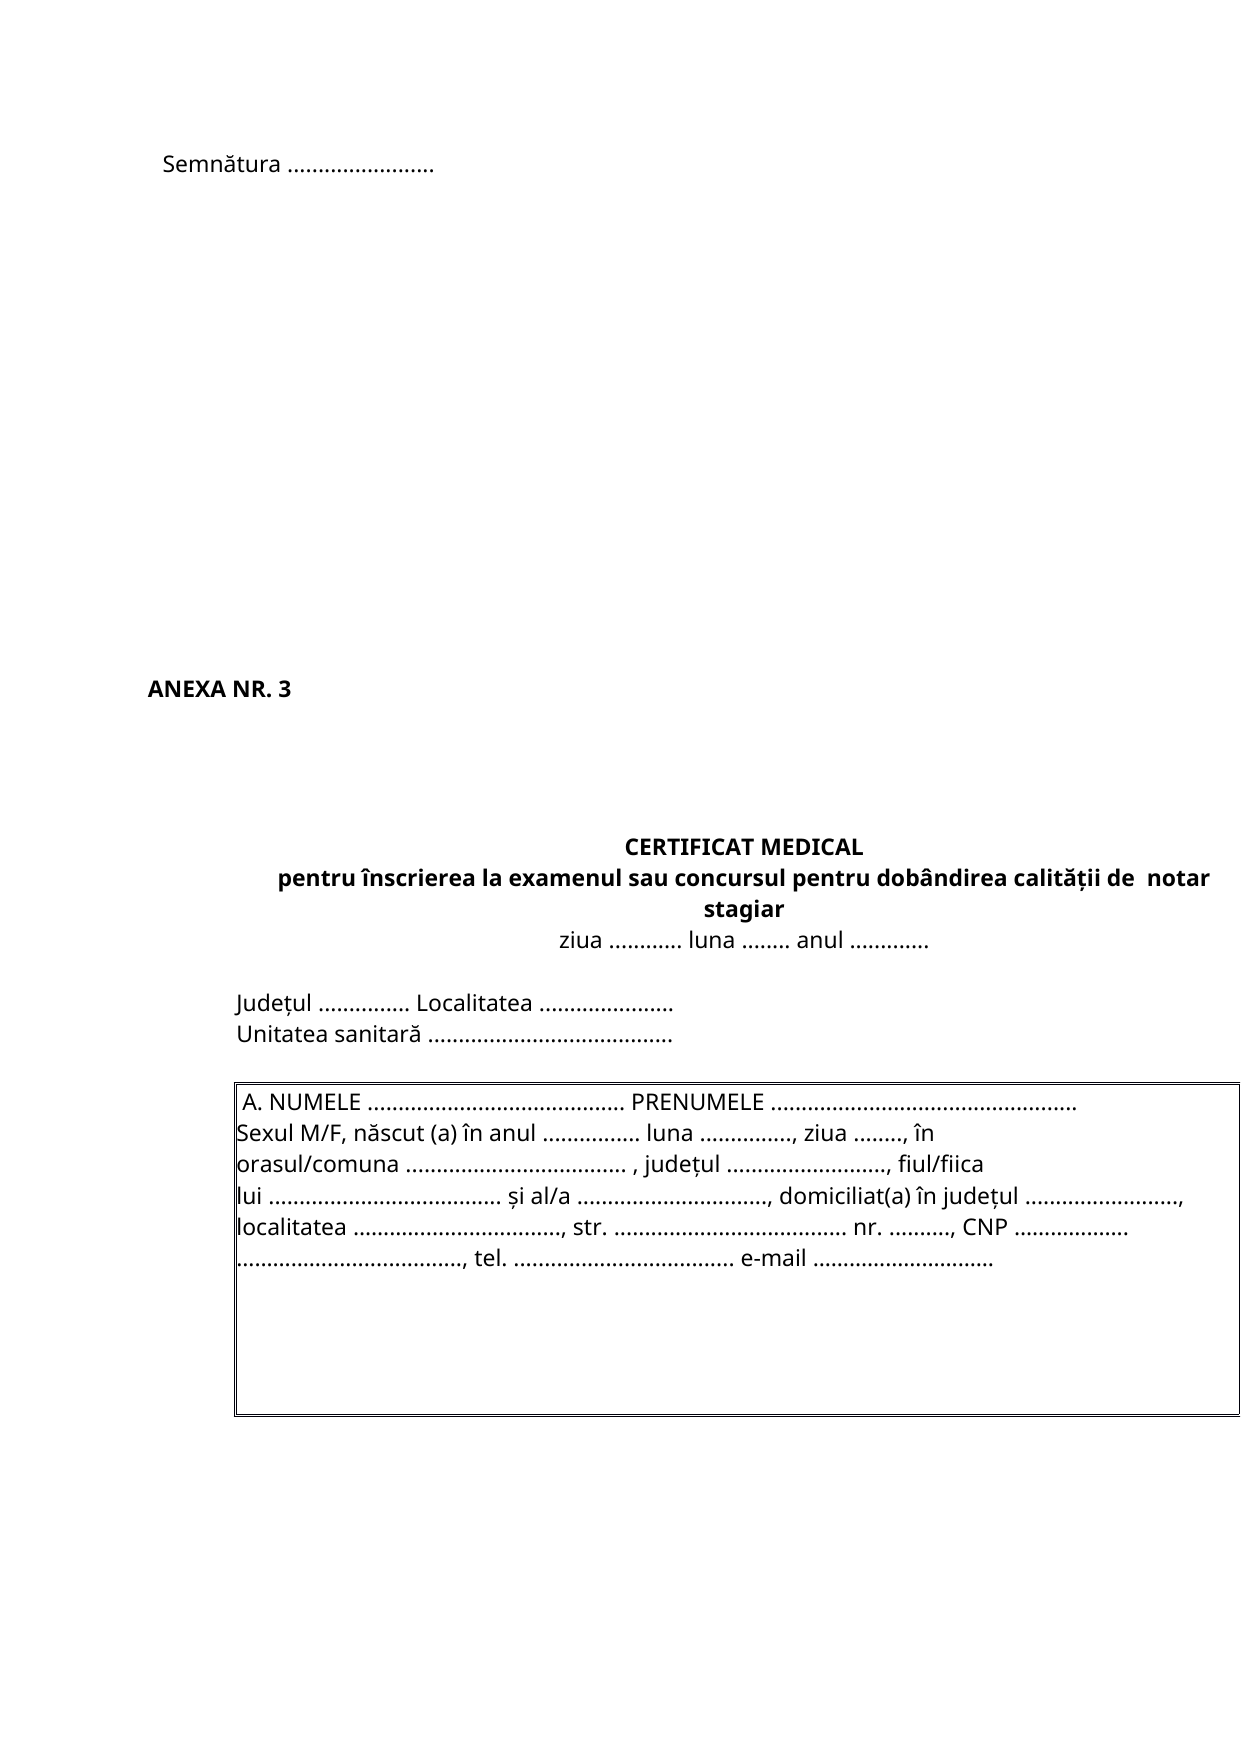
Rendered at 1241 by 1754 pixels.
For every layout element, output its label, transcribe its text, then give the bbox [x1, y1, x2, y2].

text ANEXA NR. 3 [133, 673, 1181, 704]
text Semnătura ........................ [133, 148, 1138, 179]
table_header CERTIFICAT MEDICAL pentru înscrierea la examenul sau concursul pentru dobândirea calității de notar stagiar ziua ............ luna ........ anul ............. Județul ............... Localitatea ...................... Unitatea sanitară ........................................ [235, 704, 1240, 1082]
table_cell A. NUMELE .......................................... PRENUMELE .................................................. Sexul M/F, născut (a) în anul ................ luna ..............., ziua ........, în orasul/comuna .................................... , județul .........................., fiul/fiica lui ...................................... și al/a ..............................., domiciliat(a) în județul ........................., localitatea ………........................., str. ...................................... nr. .........., CNP ……………….……………......................, tel. .................................... e-mail ………………………… [237, 1085, 1239, 1414]
